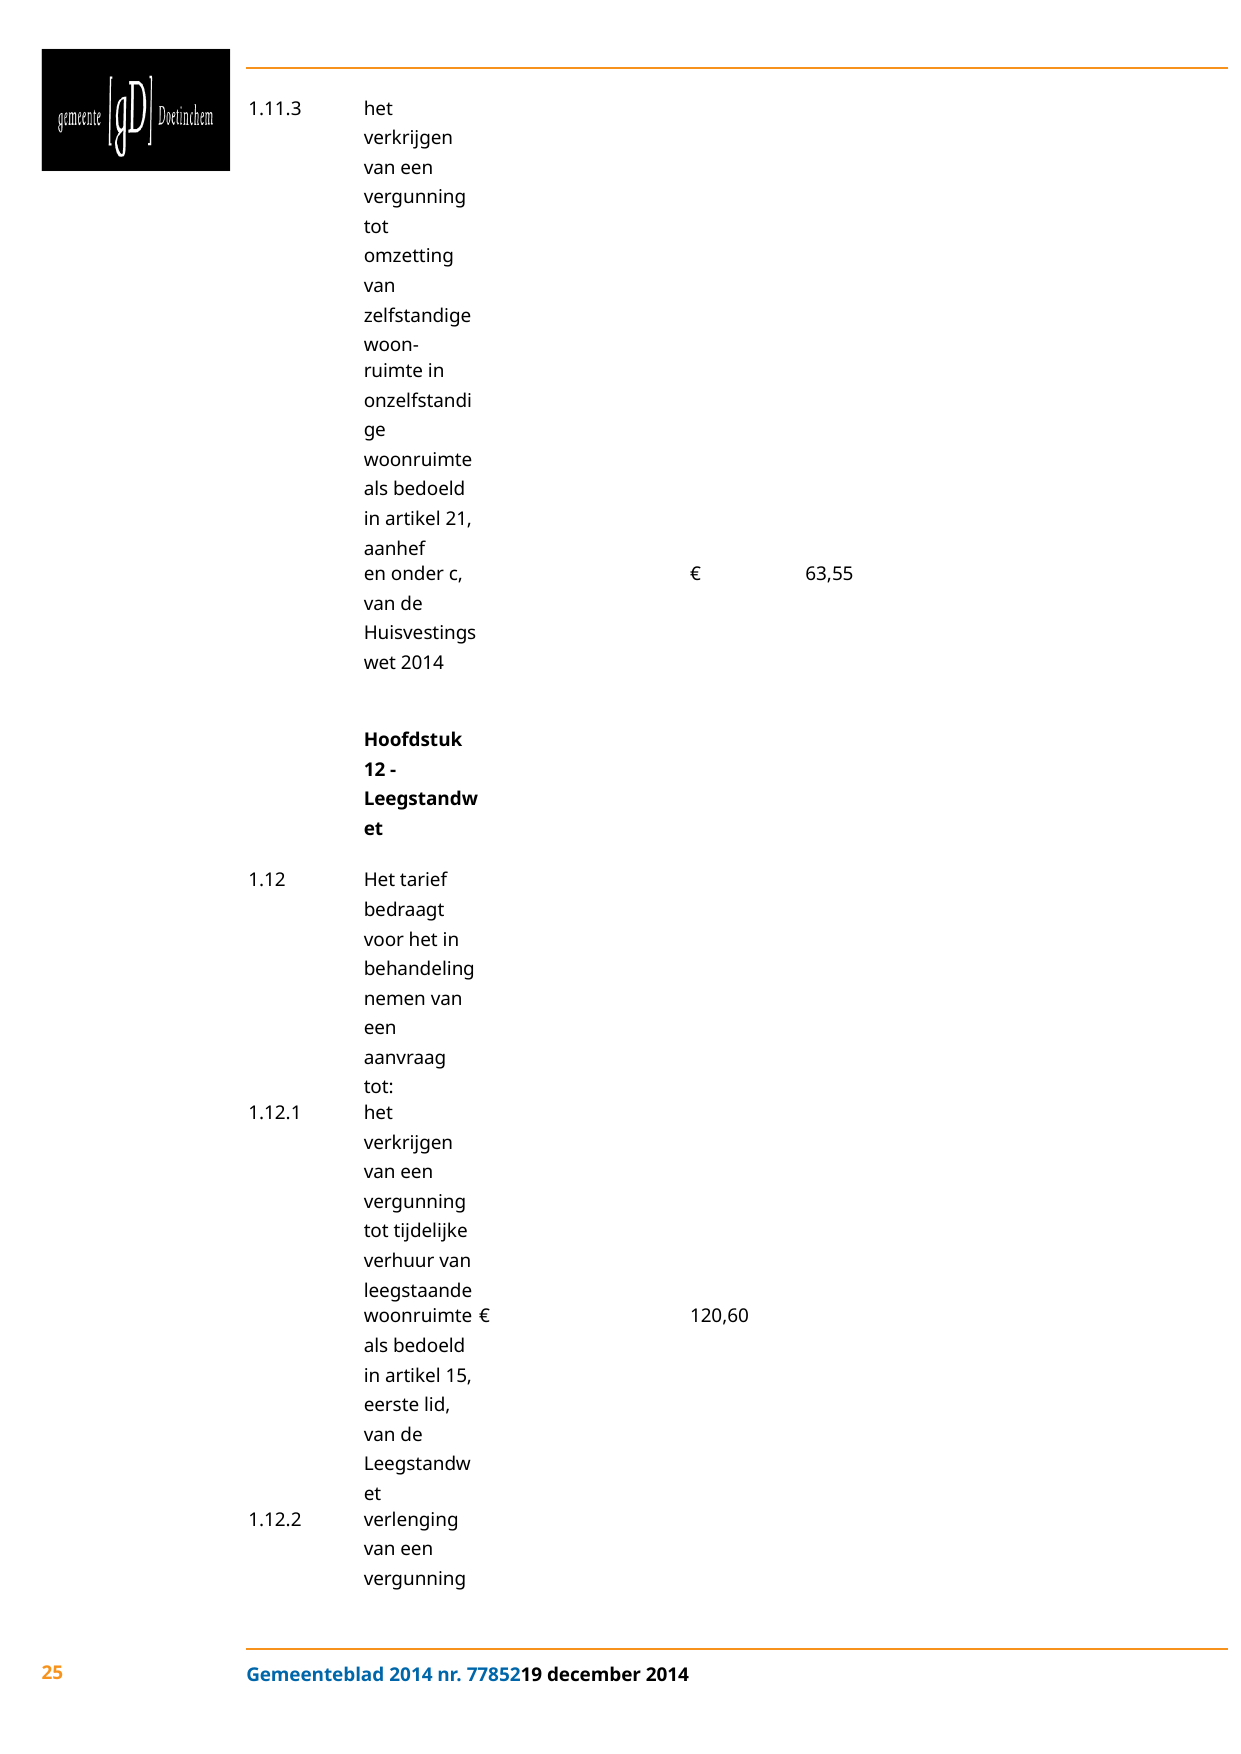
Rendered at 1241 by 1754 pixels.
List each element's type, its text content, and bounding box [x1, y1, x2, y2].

table_cell [690, 95, 805, 357]
table_cell [248, 726, 363, 841]
table_cell [364, 675, 479, 701]
table_cell [479, 675, 690, 701]
table_cell [248, 675, 363, 701]
table_cell [479, 1506, 690, 1591]
table_cell [248, 701, 363, 726]
table_cell 1.12.2 [248, 1506, 363, 1591]
table_cell 120,60 [690, 1303, 805, 1506]
table_cell ruimte in onzelfstandige woonruimte als bedoeld in artikel 21, aanhef [364, 357, 479, 560]
table_cell [805, 1099, 921, 1303]
table_cell [479, 701, 690, 726]
table_cell [921, 675, 1036, 701]
table_cell [690, 357, 805, 560]
table_cell verlenging van een vergunning [364, 1506, 479, 1591]
table_cell [479, 560, 690, 675]
table_cell [690, 841, 805, 867]
table_cell [805, 841, 921, 867]
table_cell [364, 701, 479, 726]
table_cell het verkrijgen van een vergunning tot tijdelijke verhuur van leegstaande [364, 1099, 479, 1303]
table_cell [690, 675, 805, 701]
table_cell [805, 701, 921, 726]
table_cell [805, 675, 921, 701]
table_cell [690, 726, 805, 841]
table_cell [690, 1506, 805, 1591]
table_cell [921, 701, 1036, 726]
table_cell [805, 1303, 921, 1506]
table_cell en onder c, van de Huisvestingswet 2014 [364, 560, 479, 675]
table_cell [248, 560, 363, 675]
picture [41, 47, 231, 172]
table_cell [479, 867, 690, 1099]
table_cell 1.12 [248, 867, 363, 1099]
table_cell [479, 357, 690, 560]
table_cell [805, 95, 921, 357]
table_cell [805, 357, 921, 560]
table_cell 1.12.1 [248, 1099, 363, 1303]
table_cell 63,55 [805, 560, 921, 675]
table_cell € [479, 1303, 690, 1506]
table_cell Hoofdstuk 12 - Leegstandwet [364, 726, 479, 841]
table_cell [248, 1303, 363, 1506]
table_cell [805, 867, 921, 1099]
table_cell [479, 726, 690, 841]
table_cell [1036, 841, 1152, 867]
table_cell het verkrijgen van een vergunning tot omzetting van zelfstandige woon- [364, 95, 479, 357]
table_cell Het tarief bedraagt voor het in behandeling nemen van een aanvraag tot: [364, 867, 479, 1099]
table_cell woonruimte als bedoeld in artikel 15, eerste lid, van de Leegstandwet [364, 1303, 479, 1506]
table_cell [805, 1506, 921, 1591]
table_cell [921, 560, 1036, 675]
table_cell [248, 841, 363, 867]
table_cell [479, 1099, 690, 1303]
table_cell [921, 841, 1036, 867]
table_cell [1036, 675, 1152, 701]
table_cell [248, 357, 363, 560]
table_cell € [690, 560, 805, 675]
table_cell [690, 1099, 805, 1303]
table_cell [1036, 701, 1152, 726]
table_cell [690, 701, 805, 726]
table_cell [364, 841, 479, 867]
table_cell [690, 867, 805, 1099]
table_cell 1.11.3 [248, 95, 363, 357]
table_cell [479, 95, 690, 357]
table_cell [921, 726, 1036, 841]
table_cell [805, 726, 921, 841]
table_cell [479, 841, 690, 867]
